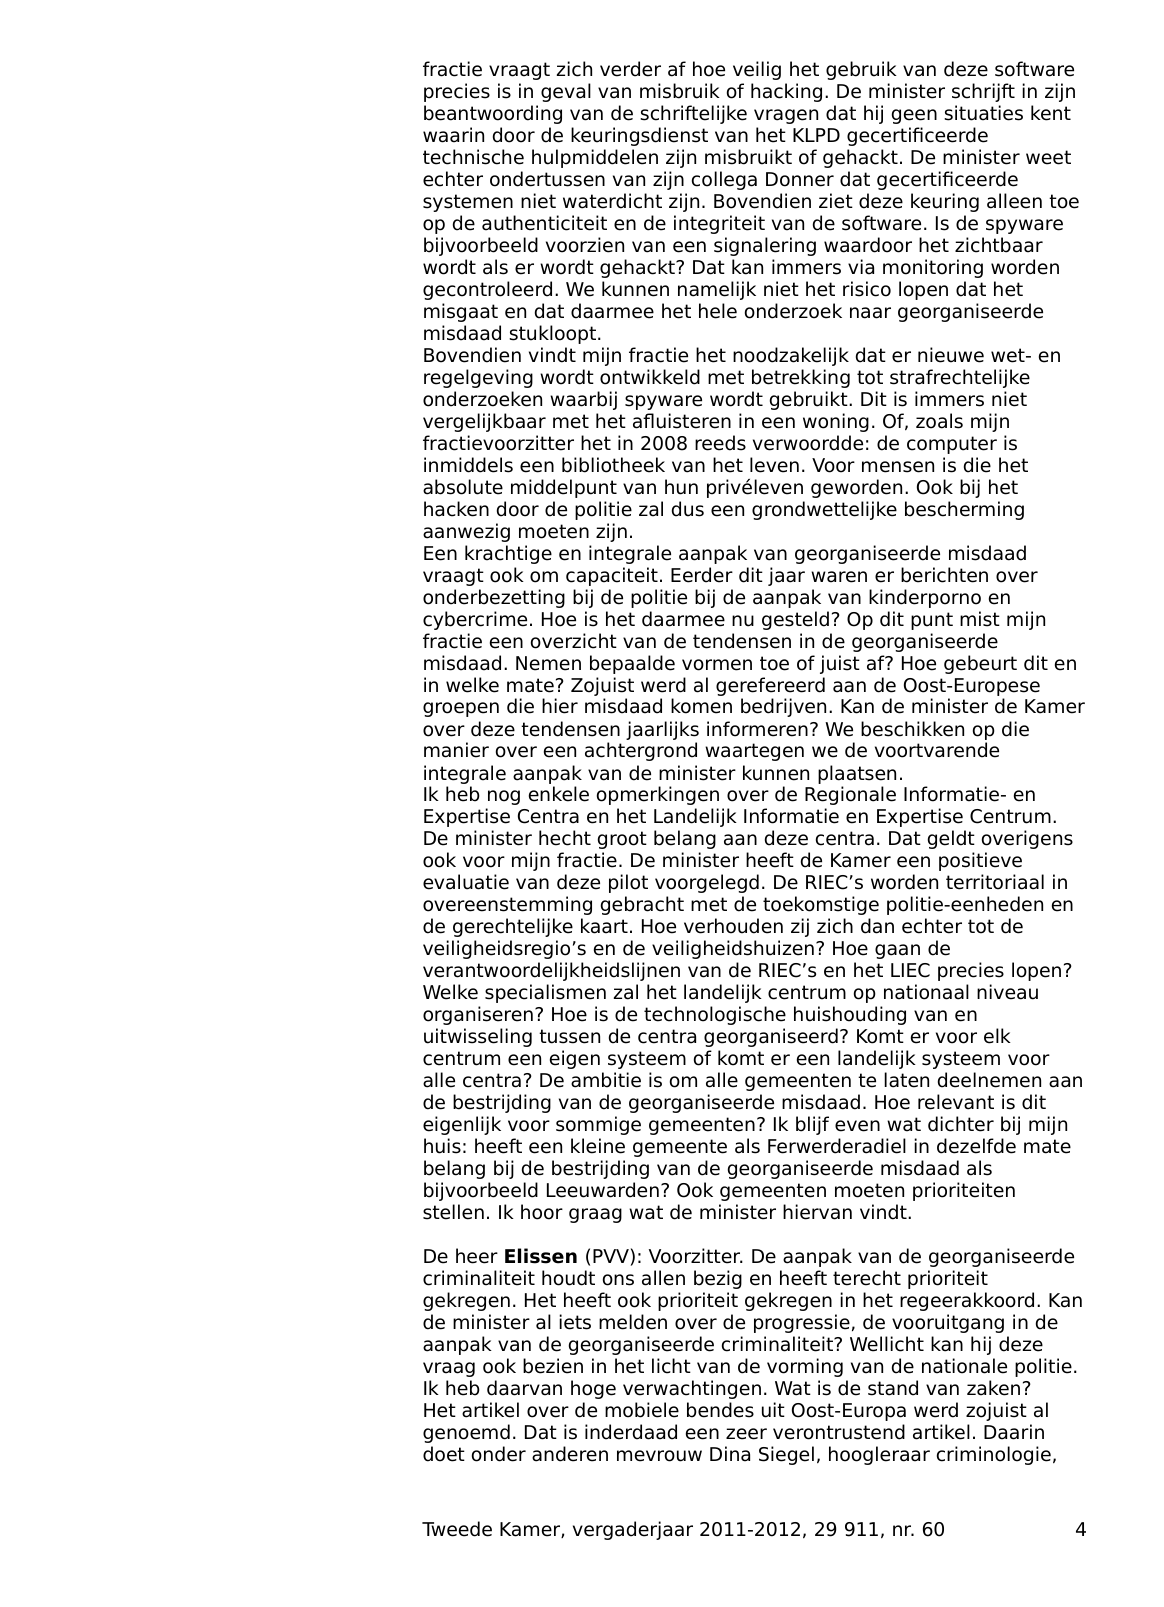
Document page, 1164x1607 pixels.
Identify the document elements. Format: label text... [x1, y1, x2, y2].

text De heer Elissen (PVV): Voorzitter. De aanpak van de georganiseerde criminaliteit houdt ons allen bezig en heeft terecht prioriteit gekregen. Het heeft ook prioriteit gekregen in het regeerakkoord. Kan de minister al iets melden over de progressie, de vooruitgang in de aanpak van de georganiseerde criminaliteit? Wellicht kan hij deze vraag ook bezien in het licht van de vorming van de nationale politie. Ik heb daarvan hoge verwachtingen. Wat is de stand van zaken? [422, 1246, 1087, 1400]
text fractie vraagt zich verder af hoe veilig het gebruik van deze software precies is in geval van misbruik of hacking. De minister schrijft in zijn beantwoording van de schriftelijke vragen dat hij geen situaties kent waarin door de keuringsdienst van het KLPD gecertificeerde technische hulpmiddelen zijn misbruikt of gehackt. De minister weet echter ondertussen van zijn collega Donner dat gecertificeerde systemen niet waterdicht zijn. Bovendien ziet deze keuring alleen toe op de authenticiteit en de integriteit van de software. Is de spyware bijvoorbeeld voorzien van een signalering waardoor het zichtbaar wordt als er wordt gehackt? Dat kan immers via monitoring worden gecontroleerd. We kunnen namelijk niet het risico lopen dat het misgaat en dat daarmee het hele onderzoek naar georganiseerde misdaad stukloopt. [422, 59, 1087, 345]
text Ik heb nog enkele opmerkingen over de Regionale Informatie- en Expertise Centra en het Landelijk Informatie en Expertise Centrum. De minister hecht groot belang aan deze centra. Dat geldt overigens ook voor mijn fractie. De minister heeft de Kamer een positieve evaluatie van deze pilot voorgelegd. De RIEC’s worden territoriaal in overeenstemming gebracht met de toekomstige politie-eenheden en de gerechtelijke kaart. Hoe verhouden zij zich dan echter tot de veiligheidsregio’s en de veiligheidshuizen? Hoe gaan de verantwoordelijkheidslijnen van de RIEC’s en het LIEC precies lopen? Welke specialismen zal het landelijk centrum op nationaal niveau organiseren? Hoe is de technologische huishouding van en uitwisseling tussen de centra georganiseerd? Komt er voor elk centrum een eigen systeem of komt er een landelijk systeem voor alle centra? De ambitie is om alle gemeenten te laten deelnemen aan de bestrijding van de georganiseerde misdaad. Hoe relevant is dit eigenlijk voor sommige gemeenten? Ik blijf even wat dichter bij mijn huis: heeft een kleine gemeente als Ferwerderadiel in dezelfde mate belang bij de bestrijding van de georganiseerde misdaad als bijvoorbeeld Leeuwarden? Ook gemeenten moeten prioriteiten stellen. Ik hoor graag wat de minister hiervan vindt. [422, 784, 1087, 1224]
text Het artikel over de mobiele bendes uit Oost-Europa werd zojuist al genoemd. Dat is inderdaad een zeer verontrustend artikel. Daarin doet onder anderen mevrouw Dina Siegel, hoogleraar criminologie, [422, 1400, 1087, 1466]
text Een krachtige en integrale aanpak van georganiseerde misdaad vraagt ook om capaciteit. Eerder dit jaar waren er berichten over onderbezetting bij de politie bij de aanpak van kinderporno en cybercrime. Hoe is het daarmee nu gesteld? Op dit punt mist mijn fractie een overzicht van de tendensen in de georganiseerde misdaad. Nemen bepaalde vormen toe of juist af? Hoe gebeurt dit en in welke mate? Zojuist werd al gerefereerd aan de Oost-Europese groepen die hier misdaad komen bedrijven. Kan de minister de Kamer over deze tendensen jaarlijks informeren? We beschikken op die manier over een achtergrond waartegen we de voortvarende integrale aanpak van de minister kunnen plaatsen. [422, 543, 1087, 784]
text Bovendien vindt mijn fractie het noodzakelijk dat er nieuwe wet- en regelgeving wordt ontwikkeld met betrekking tot strafrechtelijke onderzoeken waarbij spyware wordt gebruikt. Dit is immers niet vergelijkbaar met het afluisteren in een woning. Of, zoals mijn fractievoorzitter het in 2008 reeds verwoordde: de computer is inmiddels een bibliotheek van het leven. Voor mensen is die het absolute middelpunt van hun privéleven geworden. Ook bij het hacken door de politie zal dus een grondwettelijke bescherming aanwezig moeten zijn. [422, 345, 1087, 543]
